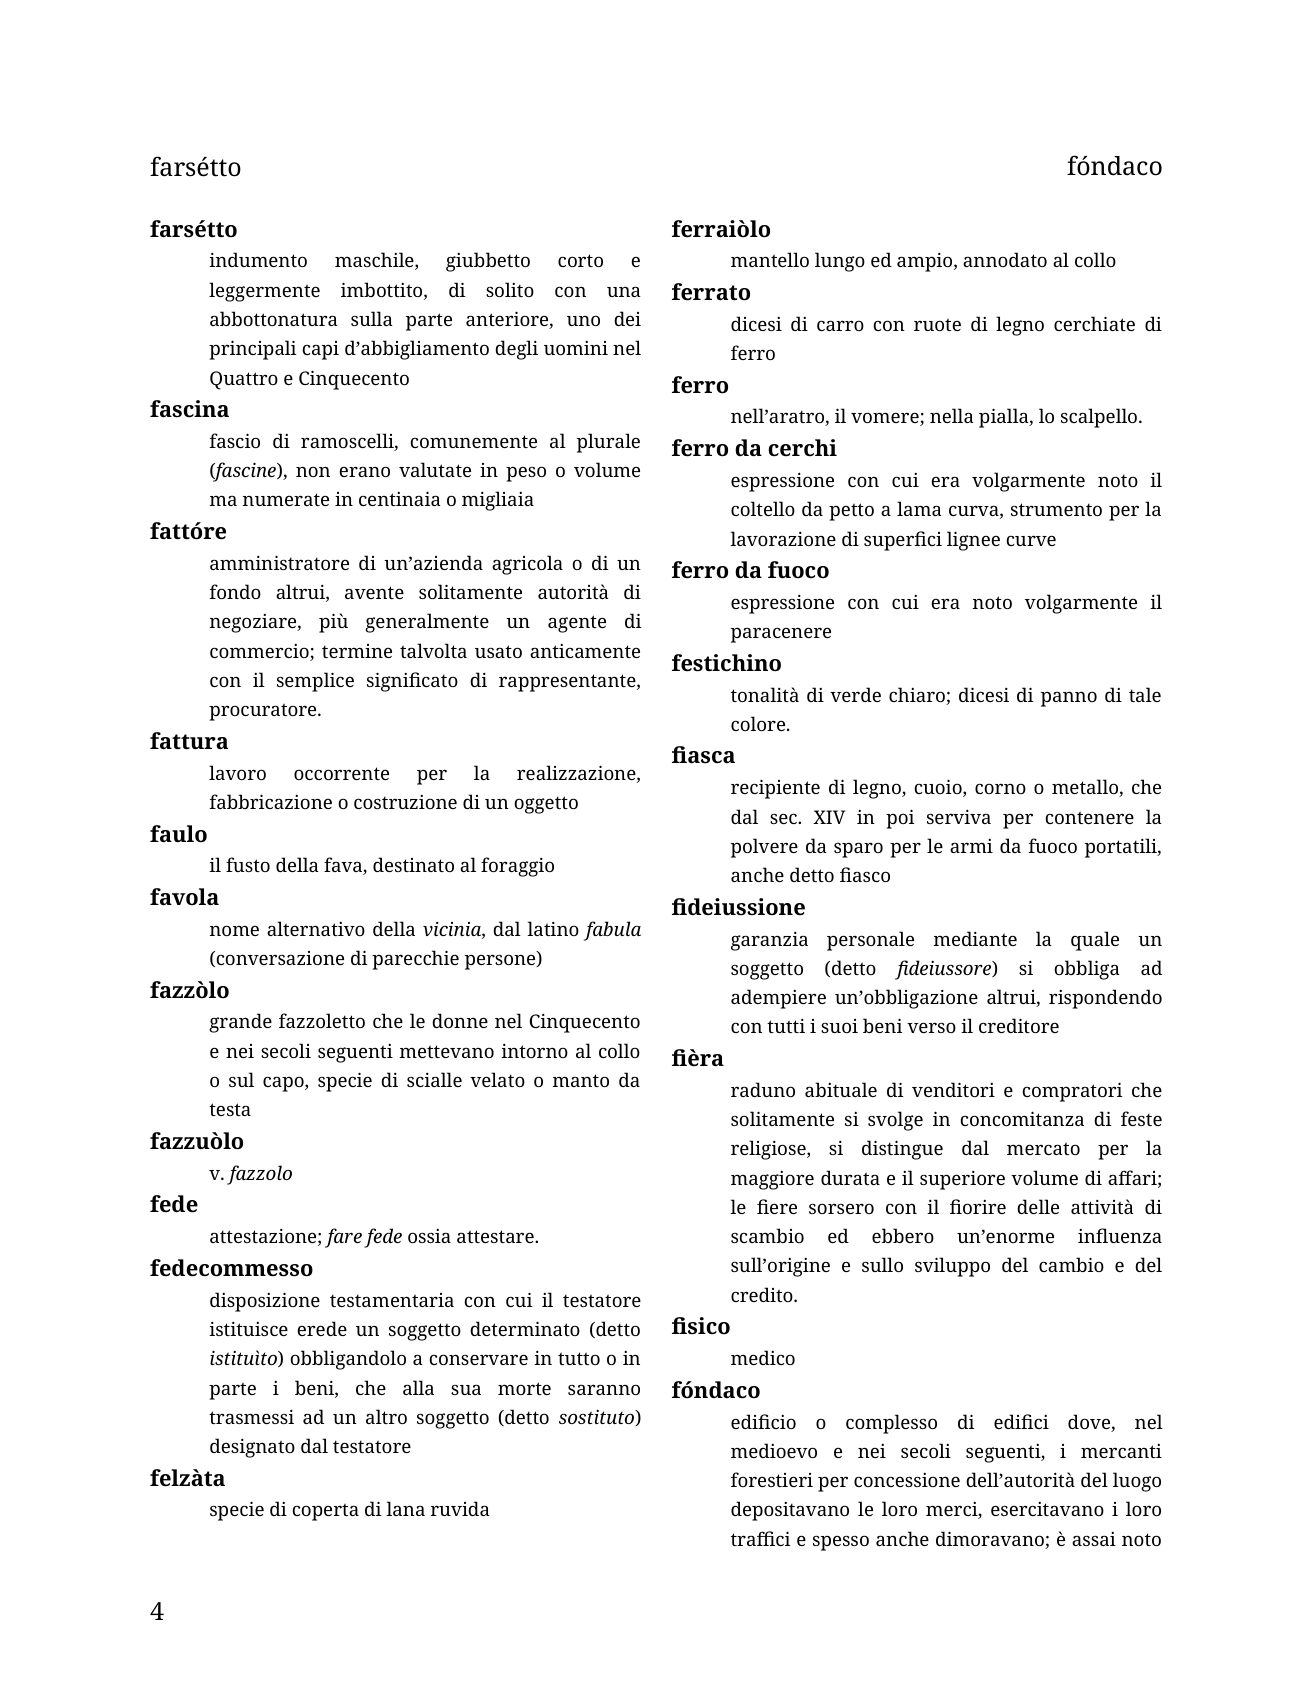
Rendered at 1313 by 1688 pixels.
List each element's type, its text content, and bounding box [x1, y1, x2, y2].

subtitle fideiussione [671, 892, 1163, 922]
subtitle fattóre [150, 516, 641, 546]
text espressione con cui era noto volgarmente il paracenere [730, 589, 1163, 644]
subtitle faulo [150, 818, 641, 848]
text raduno abituale di venditori e compratori che solitamente si svolge in concomitanza di feste religiose, si distingue dal mercato per la maggiore durata e il superiore volume di affari; le fiere sorsero con il fiorire delle attività di scambio ed ebbero un’enorme influenza sull’origine e sullo sviluppo del cambio e del credito. [730, 1077, 1163, 1308]
subtitle fedecommesso [150, 1253, 641, 1283]
text disposizione testamentaria con cui il testatore istituisce erede un soggetto determinato (detto istituìto) obbligandolo a conservare in tutto o in parte i beni, che alla sua morte saranno trasmessi ad un altro soggetto (detto sostituto) designato dal testatore [209, 1287, 641, 1459]
text medico [730, 1346, 1163, 1371]
subtitle ferro [671, 370, 1163, 399]
text edificio o complesso di edifici dove, nel medioevo e nei secoli seguenti, i mercanti forestieri per concessione dell’autorità del luogo depositavano le loro merci, esercitavano i loro traffici e spesso anche dimoravano; è assai noto [730, 1409, 1163, 1552]
subtitle fisico [671, 1311, 1163, 1341]
text garanzia personale mediante la quale un soggetto (detto fideiussore) si obbliga ad adempiere un’obbligazione altrui, rispondendo con tutti i suoi beni verso il creditore [730, 926, 1163, 1039]
text nell’aratro, il vomere; nella pialla, lo scalpello. [730, 404, 1163, 429]
text v. fazzolo [209, 1160, 641, 1186]
text grande fazzoletto che le donne nel Cinquecento e nei secoli seguenti mettevano intorno al collo o sul capo, specie di scialle velato o manto da testa [209, 1009, 641, 1122]
subtitle fóndaco [671, 1375, 1163, 1404]
subtitle fazzuòlo [150, 1126, 641, 1156]
text espressione con cui era volgarmente noto il coltello da petto a lama curva, strumento per la lavorazione di superfici lignee curve [730, 467, 1163, 551]
text specie di coperta di lana ruvida [209, 1497, 641, 1522]
text lavoro occorrente per la realizzazione, fabbricazione o costruzione di un oggetto [209, 760, 641, 815]
text tonalità di verde chiaro; dicesi di panno di tale colore. [730, 682, 1163, 737]
subtitle fattura [150, 726, 641, 756]
subtitle fièra [671, 1043, 1163, 1073]
subtitle fede [150, 1189, 641, 1219]
subtitle felzàta [150, 1463, 641, 1492]
text dicesi di carro con ruote di legno cerchiate di ferro [730, 311, 1163, 366]
text indumento maschile, giubbetto corto e leggermente imbottito, di solito con una abbottonatura sulla parte anteriore, uno dei principali capi d’abbigliamento degli uomini nel Quattro e Cinquecento [209, 248, 641, 390]
subtitle festichino [671, 648, 1163, 678]
subtitle fascina [150, 394, 641, 424]
subtitle fiasca [671, 741, 1163, 770]
text amministratore di un’azienda agricola o di un fondo altrui, avente solitamente autorità di negoziare, più generalmente un agente di commercio; termine talvolta usato anticamente con il semplice significato di rappresentante, procuratore. [209, 550, 641, 722]
subtitle ferrato [671, 277, 1163, 307]
text recipiente di legno, cuoio, corno o metallo, che dal sec. XIV in poi serviva per contenere la polvere da sparo per le armi da fuoco portatili, anche detto fiasco [730, 775, 1163, 888]
text attestazione; fare fede ossia attestare. [209, 1223, 641, 1249]
subtitle ferraiòlo [671, 213, 1163, 243]
subtitle favola [150, 882, 641, 912]
text nome alternativo della vicinia, dal latino fabula (conversazione di parecchie persone) [209, 916, 641, 971]
text mantello lungo ed ampio, annodato al collo [730, 248, 1163, 273]
subtitle ferro da fuoco [671, 555, 1163, 585]
subtitle farsétto [150, 213, 641, 243]
text fascio di ramoscelli, comunemente al plurale (fascine), non erano valutate in peso o volume ma numerate in centinaia o migliaia [209, 428, 641, 512]
text il fusto della fava, destinato al foraggio [209, 853, 641, 878]
subtitle ferro da cerchi [671, 433, 1163, 463]
subtitle fazzòlo [150, 975, 641, 1004]
